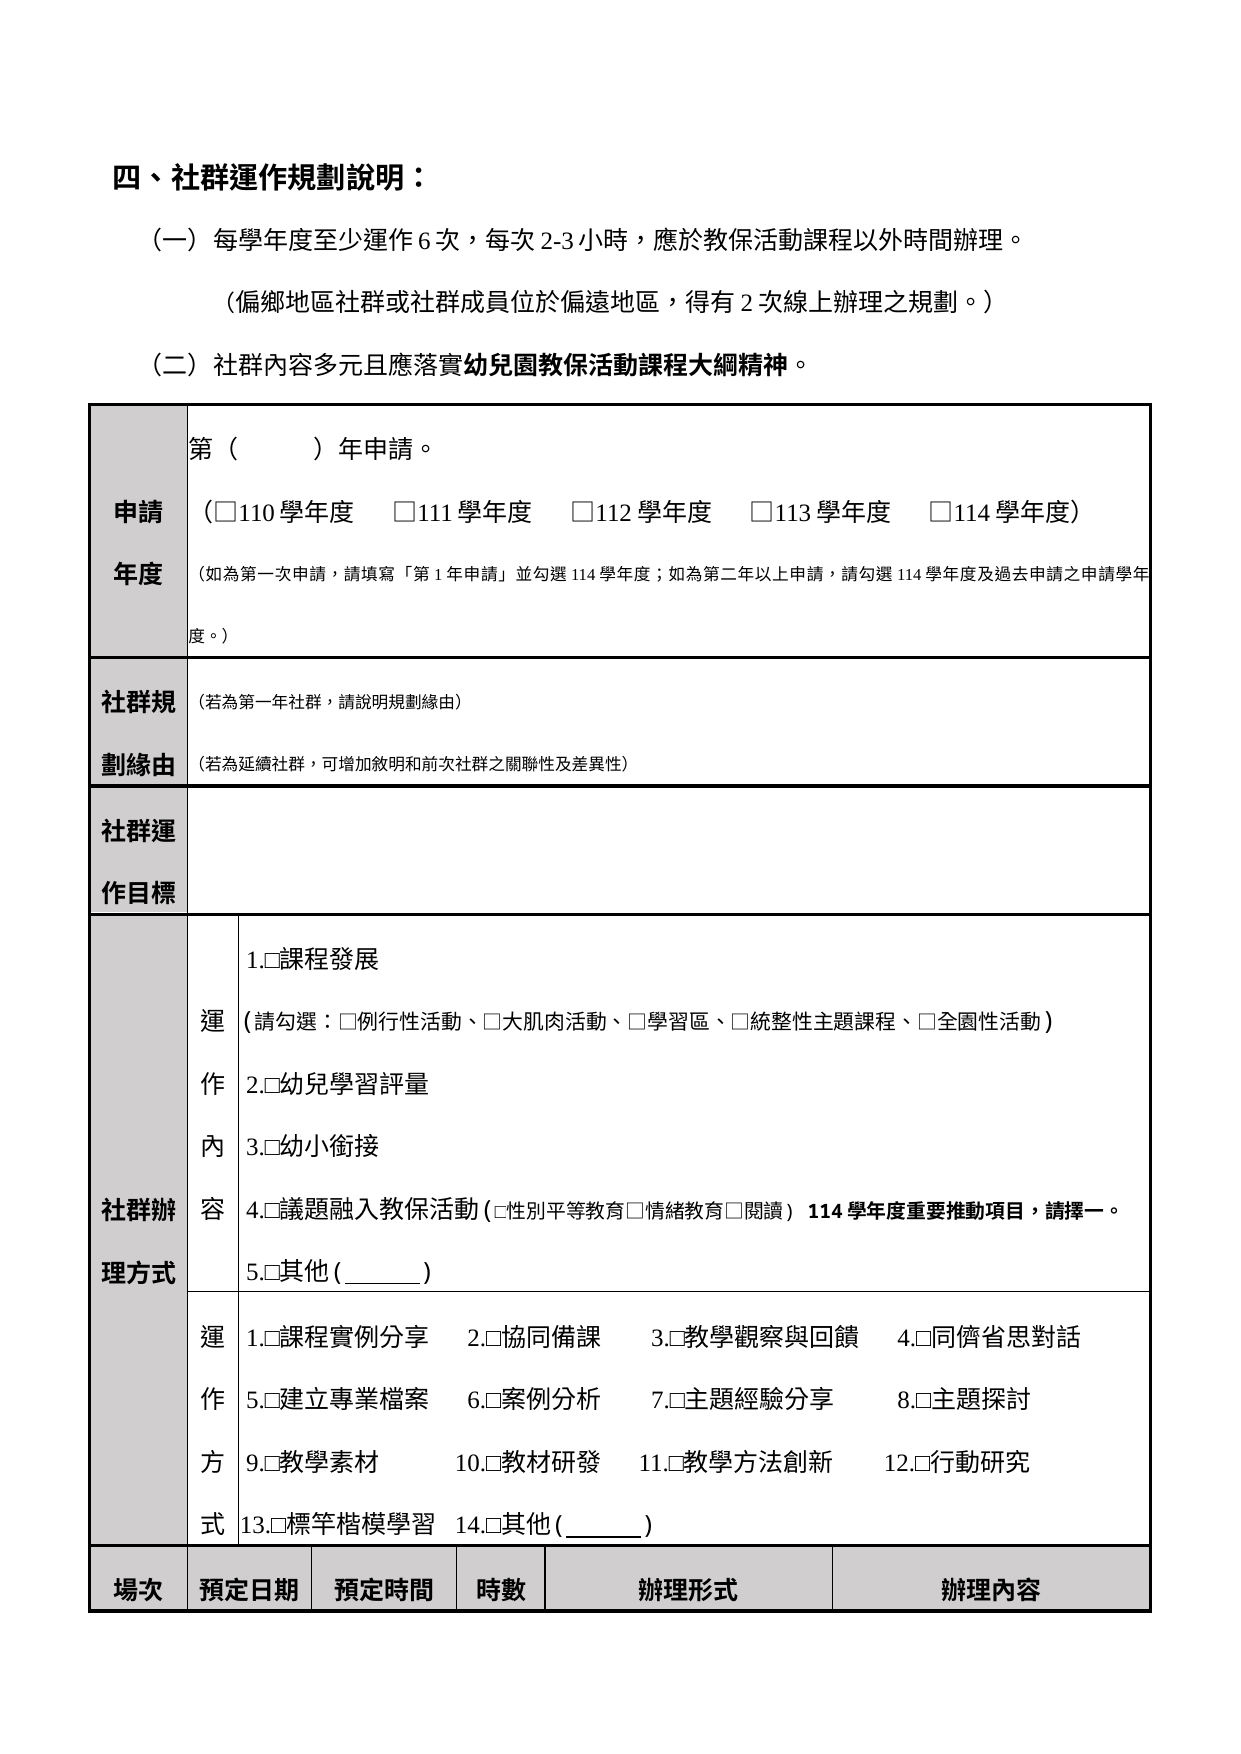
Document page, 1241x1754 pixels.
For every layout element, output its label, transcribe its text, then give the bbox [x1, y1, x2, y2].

table_cell 場次 [91, 1547, 187, 1609]
table_cell 辦理內容 [833, 1547, 1149, 1609]
table_cell 社群辦理方式 [91, 916, 187, 1544]
table_header 第（ ）年申請。 （□110學年度 □111學年度 □112學年度 □113學年度 □114學年度） （如為第一次申請，請填寫「第1年申請」並勾選114學年度；如為第二年以上申請，請勾選114學年度及過去申請之申請學年度。） [188, 406, 1149, 656]
text 四、社群運作規劃說明： [112, 134, 1128, 197]
table_cell 時數 [457, 1547, 544, 1609]
table_cell 社群規劃緣由 [91, 659, 187, 784]
table_cell 社群運作目標 [91, 788, 187, 912]
text （二）社群內容多元且應落實幼兒園教保活動課程大綱精神。 [137, 322, 1128, 384]
table_header 申請 年度 [91, 406, 187, 656]
text （偏鄉地區社群或社群成員位於偏遠地區，得有2次線上辦理之規劃。） [212, 259, 1128, 322]
table_cell 辦理形式 [546, 1547, 832, 1609]
table_cell [188, 788, 1149, 912]
table_cell （若為第一年社群，請說明規劃緣由） （若為延續社群，可增加敘明和前次社群之關聯性及差異性） [188, 659, 1149, 784]
text （一）每學年度至少運作6次，每次2-3小時，應於教保活動課程以外時間辦理。 [137, 197, 1128, 259]
table_cell 預定日期 [188, 1547, 311, 1609]
table_cell 預定時間 [312, 1547, 456, 1609]
table_cell 運作內容 [188, 916, 238, 1291]
table_cell 1.□課程發展 (請勾選：□例行性活動、□大肌肉活動、□學習區、□統整性主題課程、□全園性活動) 2.□幼兒學習評量 3.□幼小銜接 4.□議題融入教保活動(□性別平等教育□情緒教育□閱讀) 114學年度重要推動項目，請擇一。 5.□其他( ) [239, 916, 1149, 1291]
table_cell 運作方式 [188, 1292, 238, 1544]
table_cell 1.□課程實例分享 2.□協同備課 3.□教學觀察與回饋 4.□同儕省思對話 5.□建立專業檔案 6.□案例分析 7.□主題經驗分享 8.□主題探討 9.□教學素材 10.□教材研發 11.□教學方法創新 12.□行動研究 13.□標竿楷模學習 14.□其他( ) [239, 1292, 1149, 1544]
